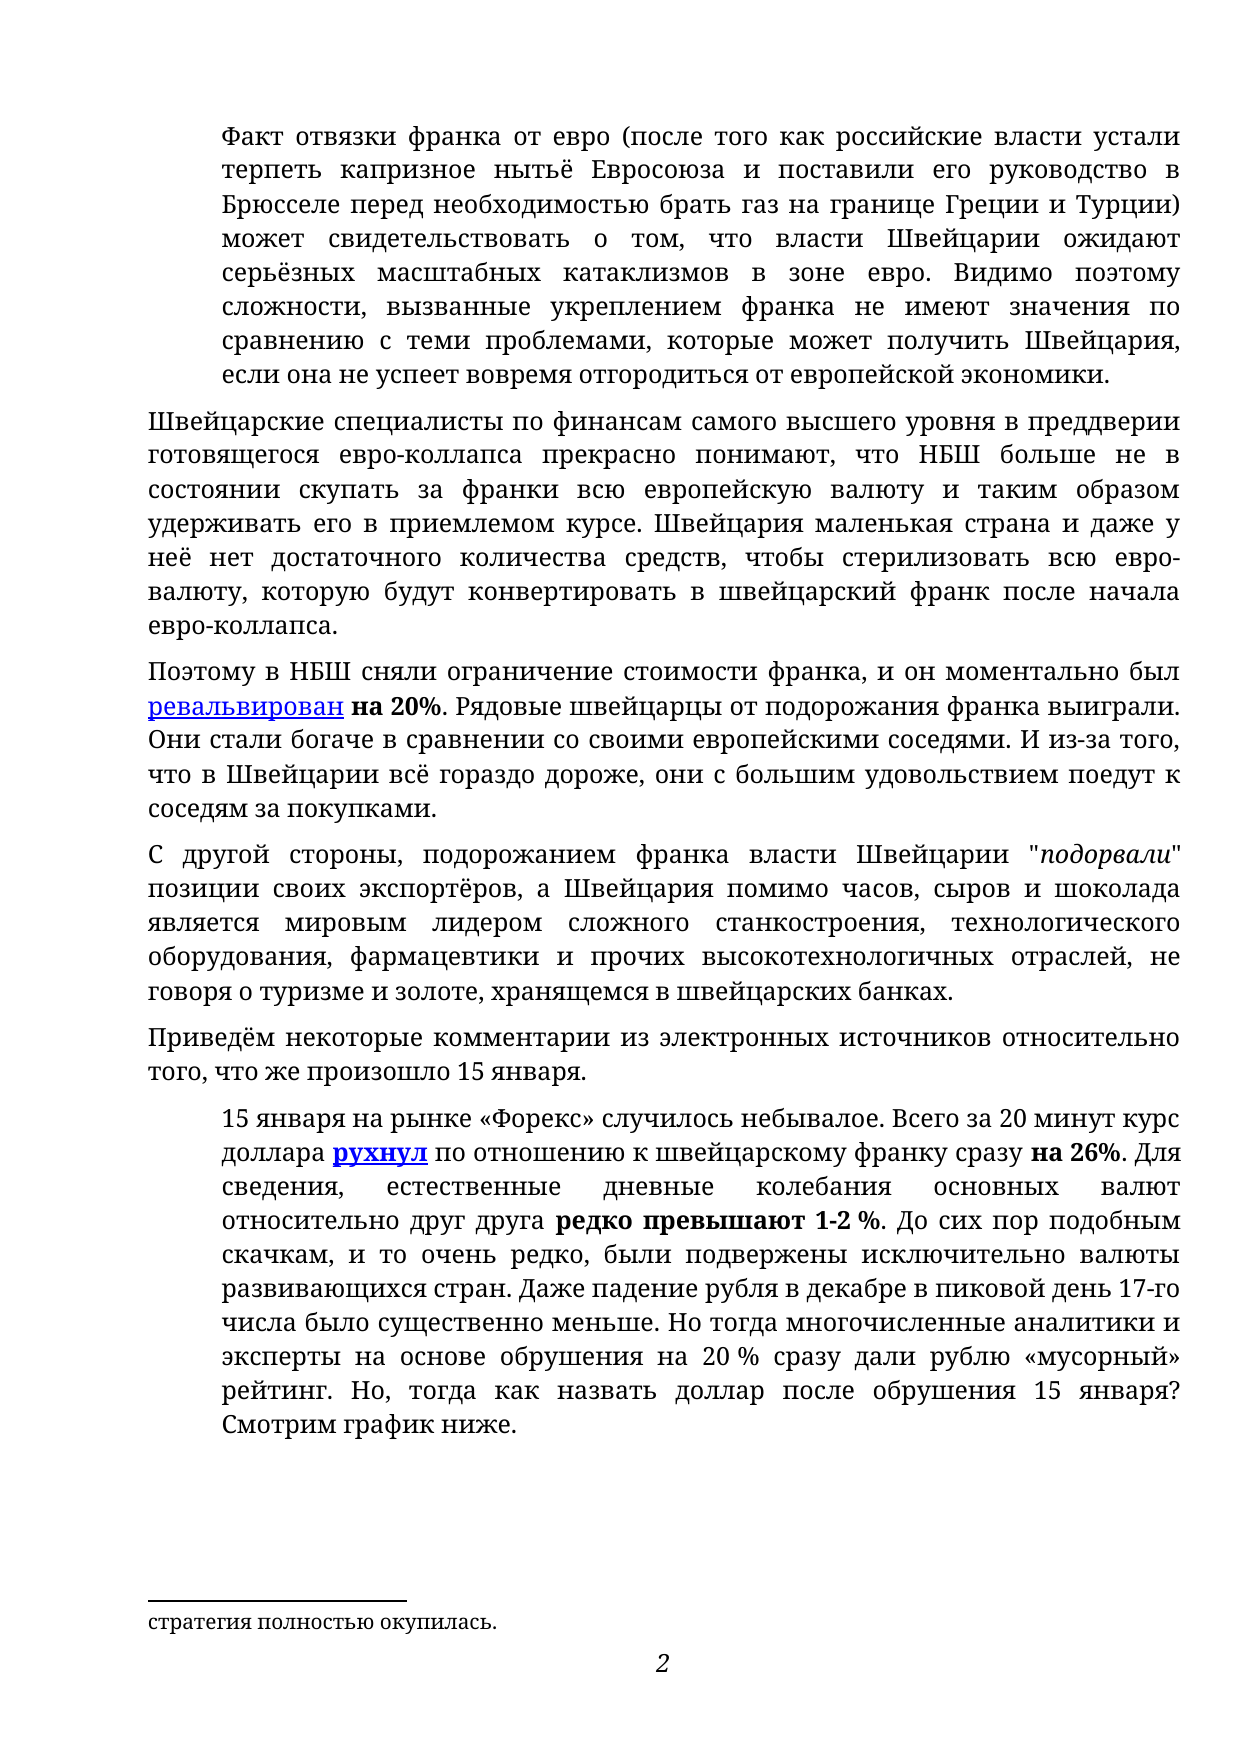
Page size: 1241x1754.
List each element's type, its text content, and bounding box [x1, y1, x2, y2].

text Факт отвязки франка от евро (после того как российские власти устали терпеть капризное нытьё Евросоюза и поставили его руководство в Брюсселе перед необходимостью брать газ на границе Греции и Турции) может свидетельствовать о том, что власти Швейцарии ожидают серьёзных масштабных катаклизмов в зоне евро. Видимо поэтому сложности, вызванные укреплением франка не имеют значения по сравнению с теми проблемами, которые может получить Швейцария, если она не успеет вовремя отгородиться от европейской экономики. [221, 118, 1181, 391]
text 15 января на рынке «Форекс» случилось небывалое. Всего за 20 минут курс доллара рухнул по отношению к швейцарскому франку сразу на 26%. Для сведения, естественные дневные колебания основных валют относительно друг друга редко превышают 1-2 %. До сих пор подобным скачкам, и то очень редко, были подвержены исключительно валюты развивающихся стран. Даже падение рубля в декабре в пиковой день 17-го числа было существенно меньше. Но тогда многочисленные аналитики и эксперты на основе обрушения на 20 % сразу дали рублю «мусорный» рейтинг. Но, тогда как назвать доллар после обрушения 15 января? Смотрим график ниже. [221, 1100, 1181, 1441]
text Приведём некоторые комментарии из электронных источников относительно того, что же произошло 15 января. [148, 1020, 1181, 1088]
text Швейцарские специалисты по финансам самого высшего уровня в преддверии готовящегося евро-коллапса прекрасно понимают, что НБШ больше не в состоянии скупать за франки всю европейскую валюту и таким образом удерживать его в приемлемом курсе. Швейцария маленькая страна и даже у неё нет достаточного количества средств, чтобы стерилизовать всю евро-валюту, которую будут конвертировать в швейцарский франк после начала евро-коллапса. [148, 403, 1181, 642]
text Поэтому в НБШ сняли ограничение стоимости франка, и он моментально был ревальвирован на 20%. Рядовые швейцарцы от подорожания франка выиграли. Они стали богаче в сравнении со своими европейскими соседями. И из-за того, что в Швейцарии всё гораздо дороже, они с большим удовольствием поедут к соседям за покупками. [148, 654, 1181, 824]
text С другой стороны, подорожанием франка власти Швейцарии "подорвали" позиции своих экспортёров, а Швейцария помимо часов, сыров и шоколада является мировым лидером сложного станкостроения, технологического оборудования, фармацевтики и прочих высокотехнологичных отраслей, не говоря о туризме и золоте, хранящемся в швейцарских банках. [148, 837, 1181, 1007]
text стратегия полностью окупилась. [148, 1607, 1181, 1636]
